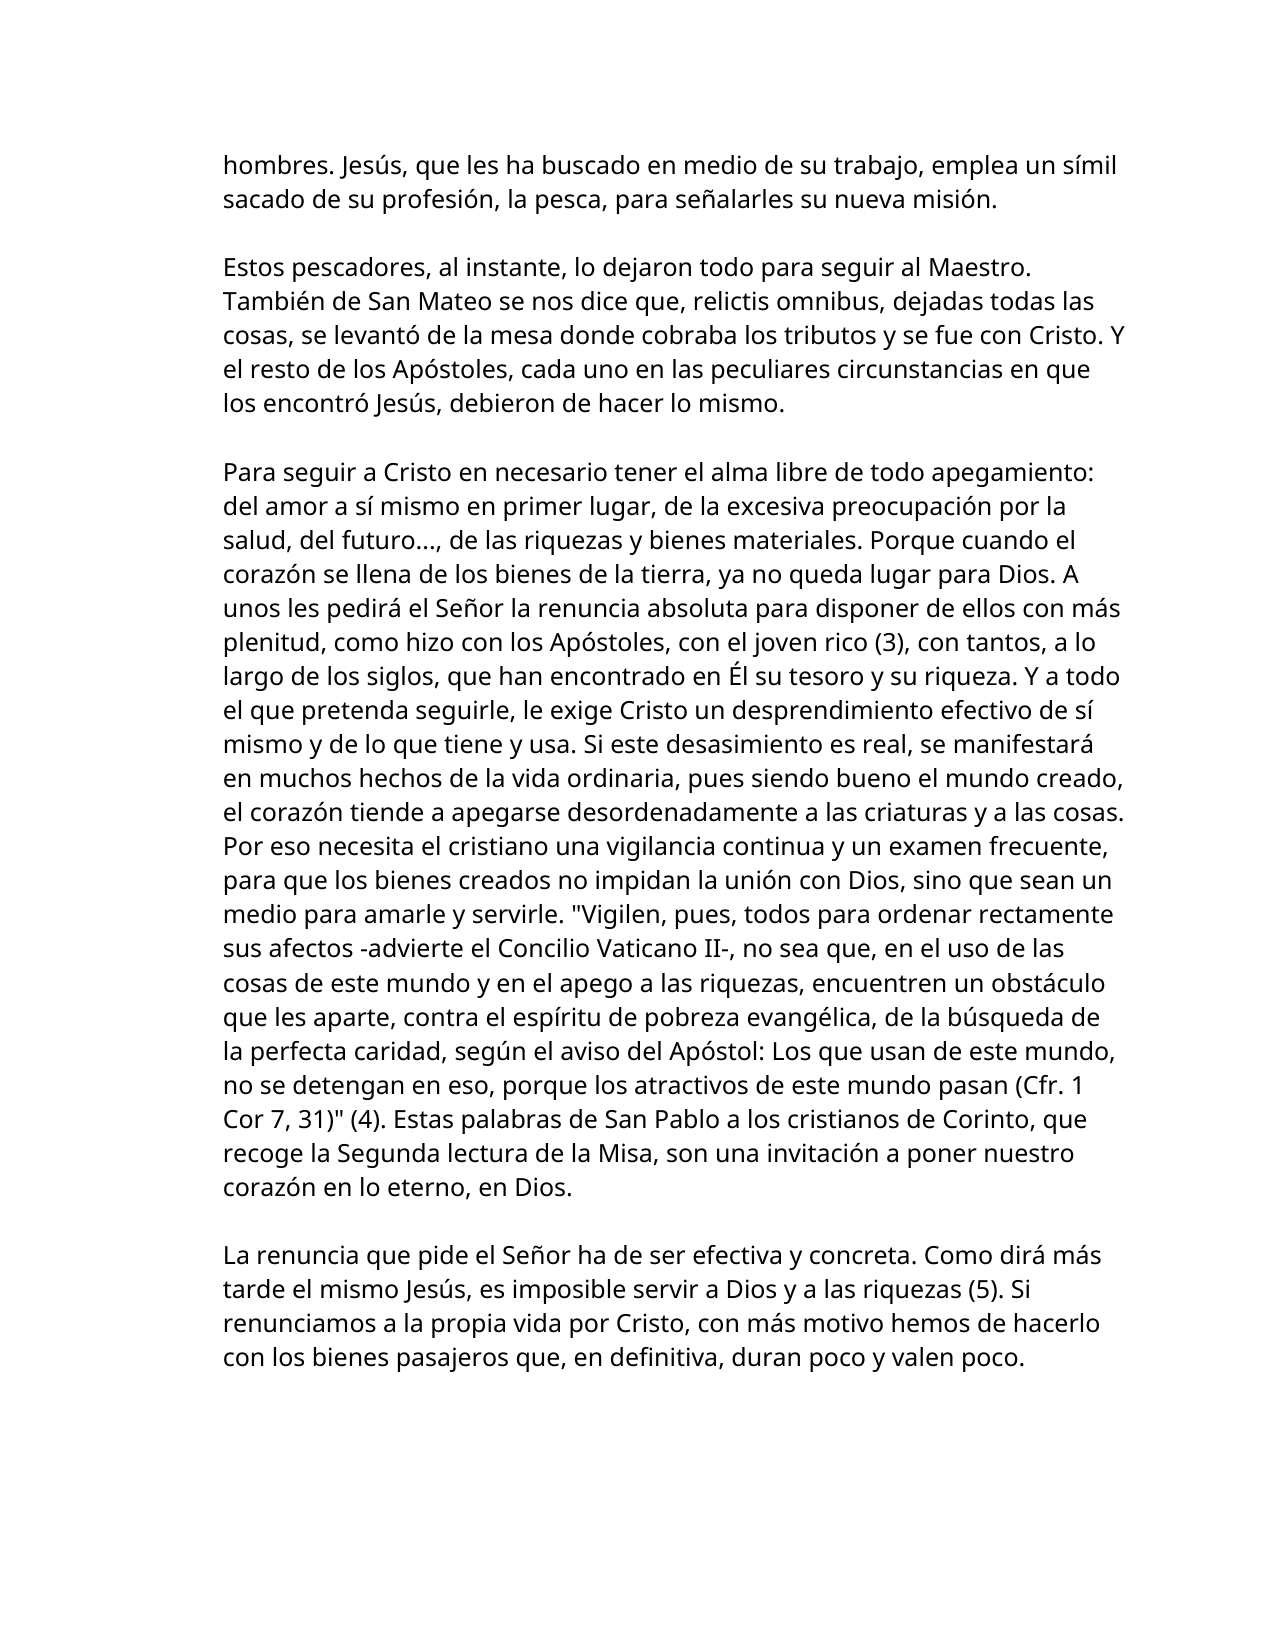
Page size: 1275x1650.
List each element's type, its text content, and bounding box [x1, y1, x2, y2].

list La renuncia que pide el Señor ha de ser efectiva y concreta. Como dirá más tarde el mismo Jesús, es imposible servir a Dios y a las riquezas (5). Si renunciamos a la propia vida por Cristo, con más motivo hemos de hacerlo con los bienes pasajeros que, en definitiva, duran poco y valen poco. [223, 1238, 1127, 1374]
list hombres. Jesús, que les ha buscado en medio de su trabajo, emplea un símil sacado de su profesión, la pesca, para señalarles su nueva misión. [223, 148, 1127, 216]
list Para seguir a Cristo en necesario tener el alma libre de todo apegamiento: del amor a sí mismo en primer lugar, de la excesiva preocupación por la salud, del futuro..., de las riquezas y bienes materiales. Porque cuando el corazón se llena de los bienes de la tierra, ya no queda lugar para Dios. A unos les pedirá el Señor la renuncia absoluta para disponer de ellos con más plenitud, como hizo con los Apóstoles, con el joven rico (3), con tantos, a lo largo de los siglos, que han encontrado en Él su tesoro y su riqueza. Y a todo el que pretenda seguirle, le exige Cristo un desprendimiento efectivo de sí mismo y de lo que tiene y usa. Si este desasimiento es real, se manifestará en muchos hechos de la vida ordinaria, pues siendo bueno el mundo creado, el corazón tiende a apegarse desordenadamente a las criaturas y a las cosas. Por eso necesita el cristiano una vigilancia continua y un examen frecuente, para que los bienes creados no impidan la unión con Dios, sino que sean un medio para amarle y servirle. "Vigilen, pues, todos para ordenar rectamente sus afectos -advierte el Concilio Vaticano II-, no sea que, en el uso de las cosas de este mundo y en el apego a las riquezas, encuentren un obstáculo que les aparte, contra el espíritu de pobreza evangélica, de la búsqueda de la perfecta caridad, según el aviso del Apóstol: Los que usan de este mundo, no se detengan en eso, porque los atractivos de este mundo pasan (Cfr. 1 Cor 7, 31)" (4). Estas palabras de San Pablo a los cristianos de Corinto, que recoge la Segunda lectura de la Misa, son una invitación a poner nuestro corazón en lo eterno, en Dios. [223, 454, 1127, 1204]
list Estos pescadores, al instante, lo dejaron todo para seguir al Maestro. También de San Mateo se nos dice que, relictis omnibus, dejadas todas las cosas, se levantó de la mesa donde cobraba los tributos y se fue con Cristo. Y el resto de los Apóstoles, cada uno en las peculiares circunstancias en que los encontró Jesús, debieron de hacer lo mismo. [223, 250, 1127, 420]
